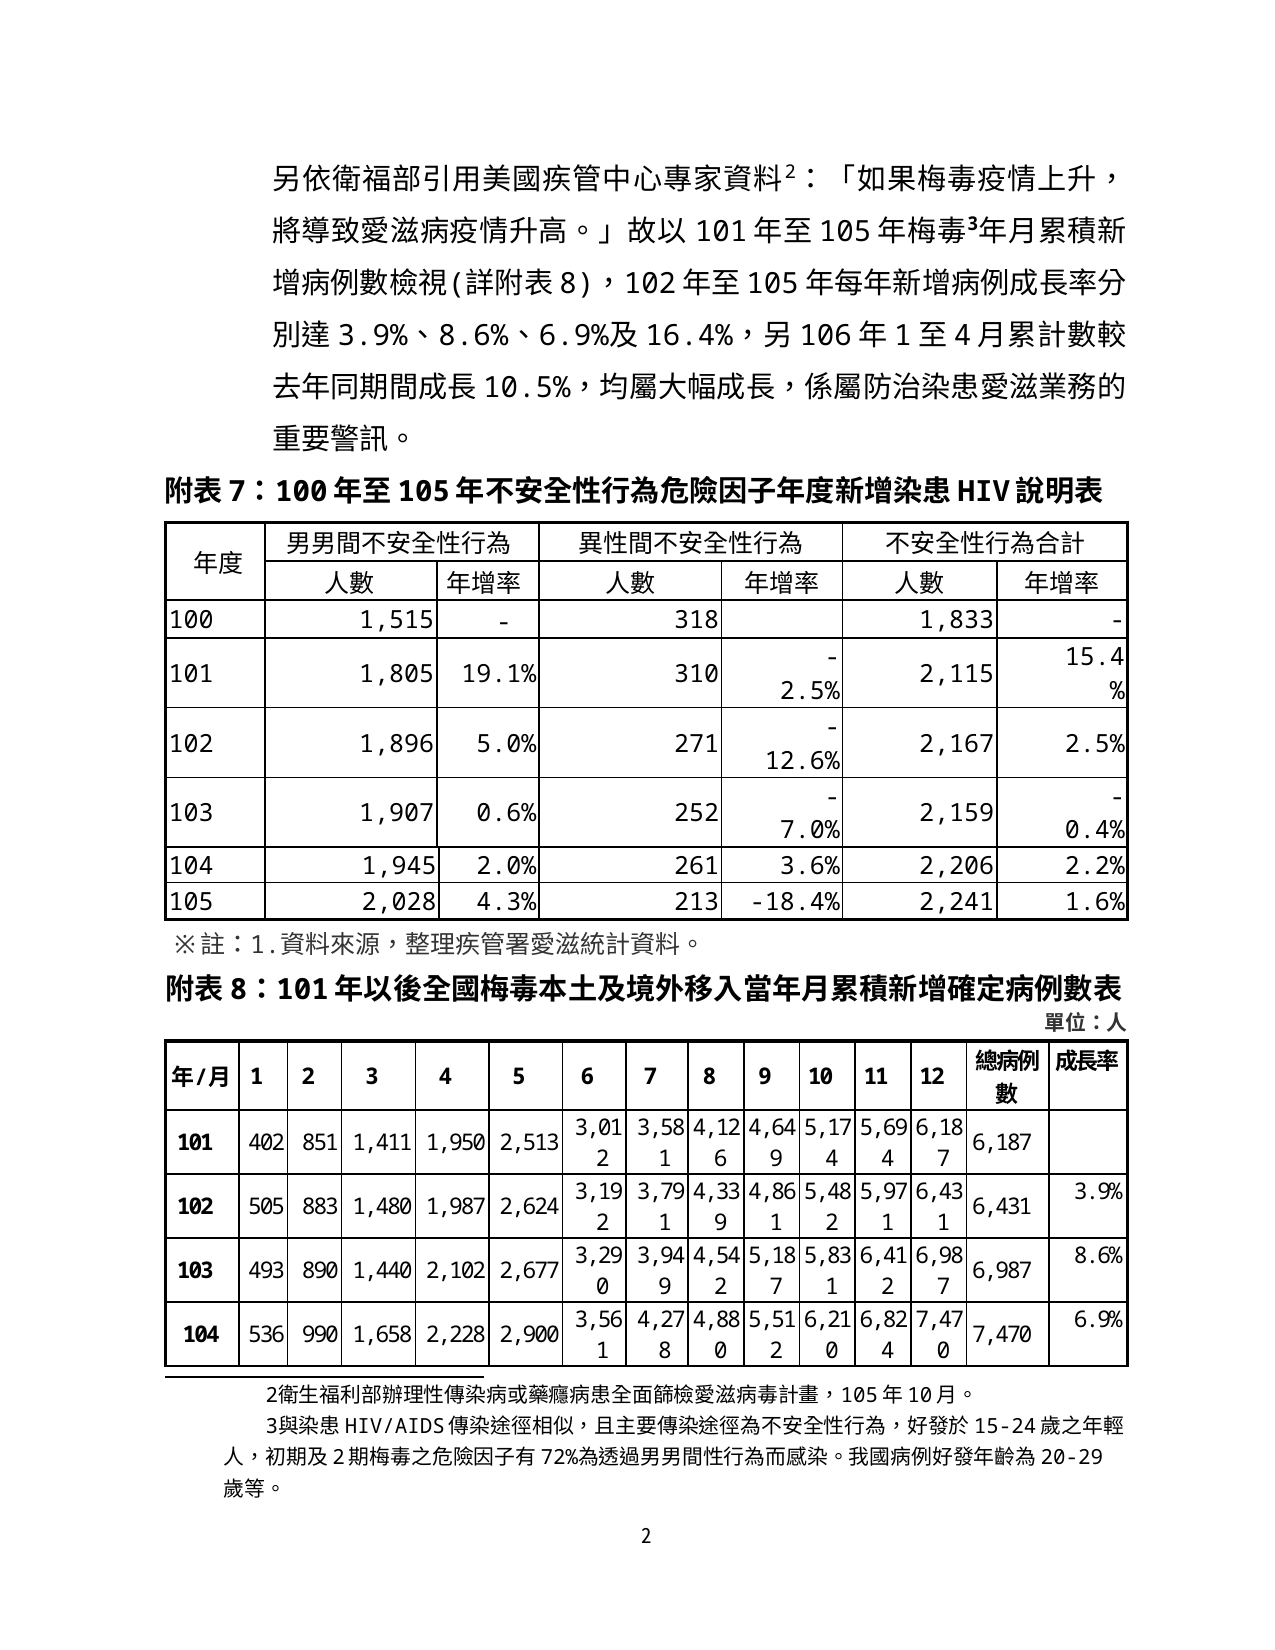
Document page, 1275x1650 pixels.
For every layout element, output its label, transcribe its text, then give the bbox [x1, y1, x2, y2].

table_cell 3,290 [563, 1239, 625, 1301]
table_cell 4,880 [689, 1303, 743, 1365]
table_cell 4,649 [745, 1111, 799, 1173]
table_cell 1,907 [266, 778, 436, 846]
table_cell 2.2% [998, 848, 1126, 882]
table_cell 2,167 [843, 708, 996, 777]
table_cell 104 [167, 1303, 238, 1365]
table_header 不安全性行為合計 [843, 524, 1126, 560]
table_cell 5,831 [800, 1239, 854, 1301]
table_cell 4,861 [745, 1175, 799, 1237]
table_cell 5,482 [800, 1175, 854, 1237]
table_header 男男間不安全性行為 [266, 524, 538, 560]
table_cell 101 [167, 639, 264, 707]
table_cell 2,159 [843, 778, 996, 846]
table_cell 15.4% [998, 639, 1126, 707]
table_cell 4.3% [440, 883, 538, 917]
table_cell 1,896 [266, 708, 436, 777]
table_cell - [998, 601, 1126, 637]
table_cell 1,411 [342, 1111, 415, 1173]
table_header 異性間不安全性行為 [540, 524, 842, 560]
table_cell 5,694 [856, 1111, 910, 1173]
text 附表7：100年至105年不安全性行為危險因子年度新增染患HIV說明表 [164, 460, 1127, 512]
table_cell 851 [288, 1111, 341, 1173]
table_cell 5,512 [745, 1303, 799, 1365]
table_cell 6,187 [912, 1111, 966, 1173]
table_cell 年增率 [438, 562, 538, 599]
table_cell 4,278 [627, 1303, 687, 1365]
table_cell 6,210 [800, 1303, 854, 1365]
table_header 8 [689, 1043, 743, 1109]
table_cell 1,480 [342, 1175, 415, 1237]
table_cell 536 [240, 1303, 287, 1365]
table_cell 2,513 [490, 1111, 562, 1173]
table_cell -7.0% [722, 778, 842, 846]
table_cell 7,470 [912, 1303, 966, 1365]
table_header 3 [342, 1043, 415, 1109]
table_cell 19.1% [438, 639, 538, 707]
table_cell 2,624 [490, 1175, 562, 1237]
table_cell 1,945 [266, 848, 438, 882]
table_header 12 [912, 1043, 966, 1109]
table_cell 7,470 [967, 1303, 1048, 1365]
table_header 年度 [167, 524, 264, 599]
table_cell 1,987 [416, 1175, 488, 1237]
table_cell 1,440 [342, 1239, 415, 1301]
table_header 2 [288, 1043, 341, 1109]
table_cell 3,581 [627, 1111, 687, 1173]
table_cell 2,677 [490, 1239, 562, 1301]
table_cell 4,126 [689, 1111, 743, 1173]
table_cell 5,971 [856, 1175, 910, 1237]
table_cell 505 [240, 1175, 287, 1237]
table_header 9 [745, 1043, 799, 1109]
table_header 總病例數 [967, 1043, 1048, 1109]
table_cell 6,987 [967, 1239, 1048, 1301]
table_cell 2,115 [843, 639, 996, 707]
table_cell 2,206 [843, 848, 996, 882]
text 另依衛福部引用美國疾管中心專家資料：「如果梅毒疫情上升，將導致愛滋病疫情升高。」故以101年至105年梅毒年月累積新增病例數檢視(詳附表8)，102年至105年每年新增病例成長率分別達3.9%、8.6%、6.9%及16.4%，另106年1至4月累計數較去年同期間成長10.5%，均屬大幅成長，係屬防治染患愛滋業務的重要警訊。 [272, 148, 1127, 460]
table_cell 4,339 [689, 1175, 743, 1237]
table_cell 人數 [266, 562, 436, 599]
table_cell 年增率 [998, 562, 1126, 599]
table_cell 1,950 [416, 1111, 488, 1173]
table_cell 5,187 [745, 1239, 799, 1301]
table_cell 6,431 [967, 1175, 1048, 1237]
table_cell 2,900 [490, 1303, 562, 1365]
text 單位：人 [165, 1010, 1127, 1035]
table_cell 402 [240, 1111, 287, 1173]
table_cell 年增率 [722, 562, 842, 599]
table_header 10 [800, 1043, 854, 1109]
table_cell 2.0% [440, 848, 538, 882]
table_header 7 [627, 1043, 687, 1109]
table_cell 103 [167, 778, 264, 846]
table_cell 318 [540, 601, 721, 637]
table_cell 3,012 [563, 1111, 625, 1173]
table_cell 6,187 [967, 1111, 1048, 1173]
table_cell 1.6% [998, 883, 1126, 917]
table_cell 1,658 [342, 1303, 415, 1365]
table_cell 102 [167, 708, 264, 777]
table_cell 3.6% [722, 848, 842, 882]
table_header 成長率 [1050, 1043, 1126, 1109]
table_cell 3,791 [627, 1175, 687, 1237]
table_cell 5.0% [438, 708, 538, 777]
table_cell 3,949 [627, 1239, 687, 1301]
table_cell 252 [540, 778, 721, 846]
table_header 6 [563, 1043, 625, 1109]
table_cell 6,824 [856, 1303, 910, 1365]
table_cell 2,028 [266, 883, 438, 917]
table_cell 2.5% [998, 708, 1126, 777]
table_cell 1,805 [266, 639, 436, 707]
text 附表8：101年以後全國梅毒本土及境外移入當年月累積新增確定病例數表 [165, 958, 1127, 1010]
table_cell -2.5% [722, 639, 842, 707]
table_cell 100 [167, 601, 264, 637]
table_cell 6,412 [856, 1239, 910, 1301]
table_cell 2,102 [416, 1239, 488, 1301]
table_cell 105 [167, 883, 264, 917]
table_cell 104 [167, 848, 264, 882]
table_cell 3,192 [563, 1175, 625, 1237]
text ※註：1.資料來源，整理疾管署愛滋統計資料。 [170, 933, 1127, 958]
table_cell 人數 [843, 562, 996, 599]
table_cell 4,542 [689, 1239, 743, 1301]
table_cell 1,515 [266, 601, 436, 637]
table_header 1 [240, 1043, 287, 1109]
table_cell 883 [288, 1175, 341, 1237]
table_cell 6.9% [1050, 1303, 1126, 1365]
table_header 年/月 [167, 1043, 238, 1109]
table_cell 2,228 [416, 1303, 488, 1365]
table_cell [1050, 1111, 1126, 1173]
table_cell 1,833 [843, 601, 996, 637]
table_cell [722, 601, 842, 637]
table_header 11 [856, 1043, 910, 1109]
table_cell 101 [167, 1111, 238, 1173]
table_cell 890 [288, 1239, 341, 1301]
table_cell 213 [540, 883, 721, 917]
table_cell 6,987 [912, 1239, 966, 1301]
table_header 4 [416, 1043, 488, 1109]
table_cell 103 [167, 1239, 238, 1301]
table_header 5 [490, 1043, 562, 1109]
table_cell -18.4% [722, 883, 842, 917]
table_cell -12.6% [722, 708, 842, 777]
table_cell 310 [540, 639, 721, 707]
table_cell 8.6% [1050, 1239, 1126, 1301]
text 衛生福利部辦理性傳染病或藥癮病患全面篩檢愛滋病毒計畫，105年10月。 [224, 1377, 1127, 1408]
table_cell 3.9% [1050, 1175, 1126, 1237]
table_cell 271 [540, 708, 721, 777]
table_cell 2,241 [843, 883, 996, 917]
table_cell 102 [167, 1175, 238, 1237]
table_cell - [438, 601, 538, 637]
table_cell 493 [240, 1239, 287, 1301]
table_cell 261 [540, 848, 721, 882]
table_cell 3,561 [563, 1303, 625, 1365]
table_cell 990 [288, 1303, 341, 1365]
table_cell 5,174 [800, 1111, 854, 1173]
table_cell 0.6% [438, 778, 538, 846]
table_cell 6,431 [912, 1175, 966, 1237]
text 與染患HIV/AIDS傳染途徑相似，且主要傳染途徑為不安全性行為，好發於15-24歲之年輕人，初期及2期梅毒之危險因子有72%為透過男男間性行為而感染。我國病例好發年齡為20-29歲等。 [224, 1408, 1127, 1502]
table_cell 人數 [540, 562, 721, 599]
table_cell -0.4% [998, 778, 1126, 846]
